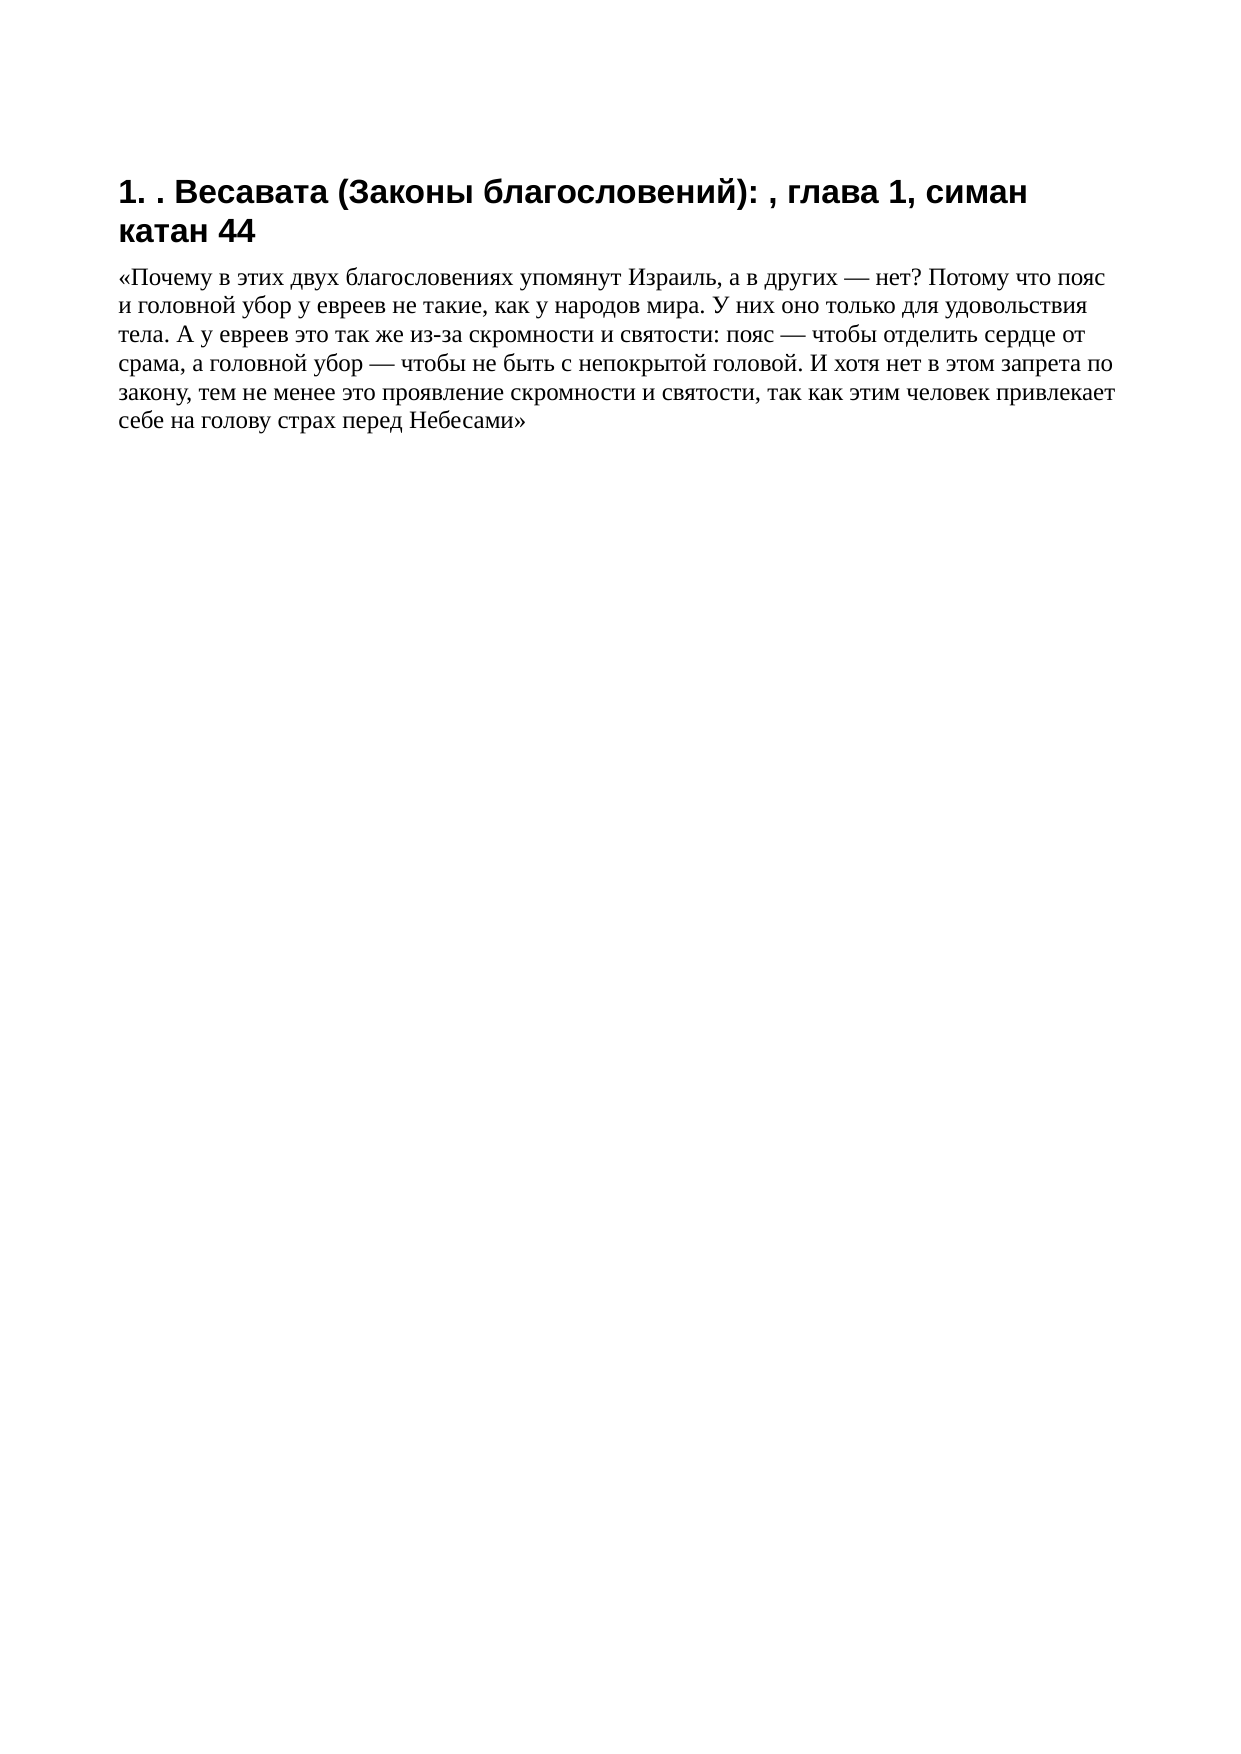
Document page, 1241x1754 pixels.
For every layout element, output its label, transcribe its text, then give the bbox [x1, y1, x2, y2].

text «Почему в этих двух благословениях упомянут Израиль, а в других — нет? Потому что пояс и головной убор у евреев не такие, как у народов мира. У них оно только для удовольствия тела. А у евреев это так же из-за скромности и святости: пояс — чтобы отделить сердце от срама, а головной убор — чтобы не быть с непокрытой головой. И хотя нет в этом запрета по закону, тем не менее это проявление скромности и святости, так как этим человек привлекает себе на голову страх перед Небесами» [118, 176, 1122, 348]
subtitle . Весавата (Законы благословений): , глава 1, симан катан 44 [118, 147, 1122, 176]
